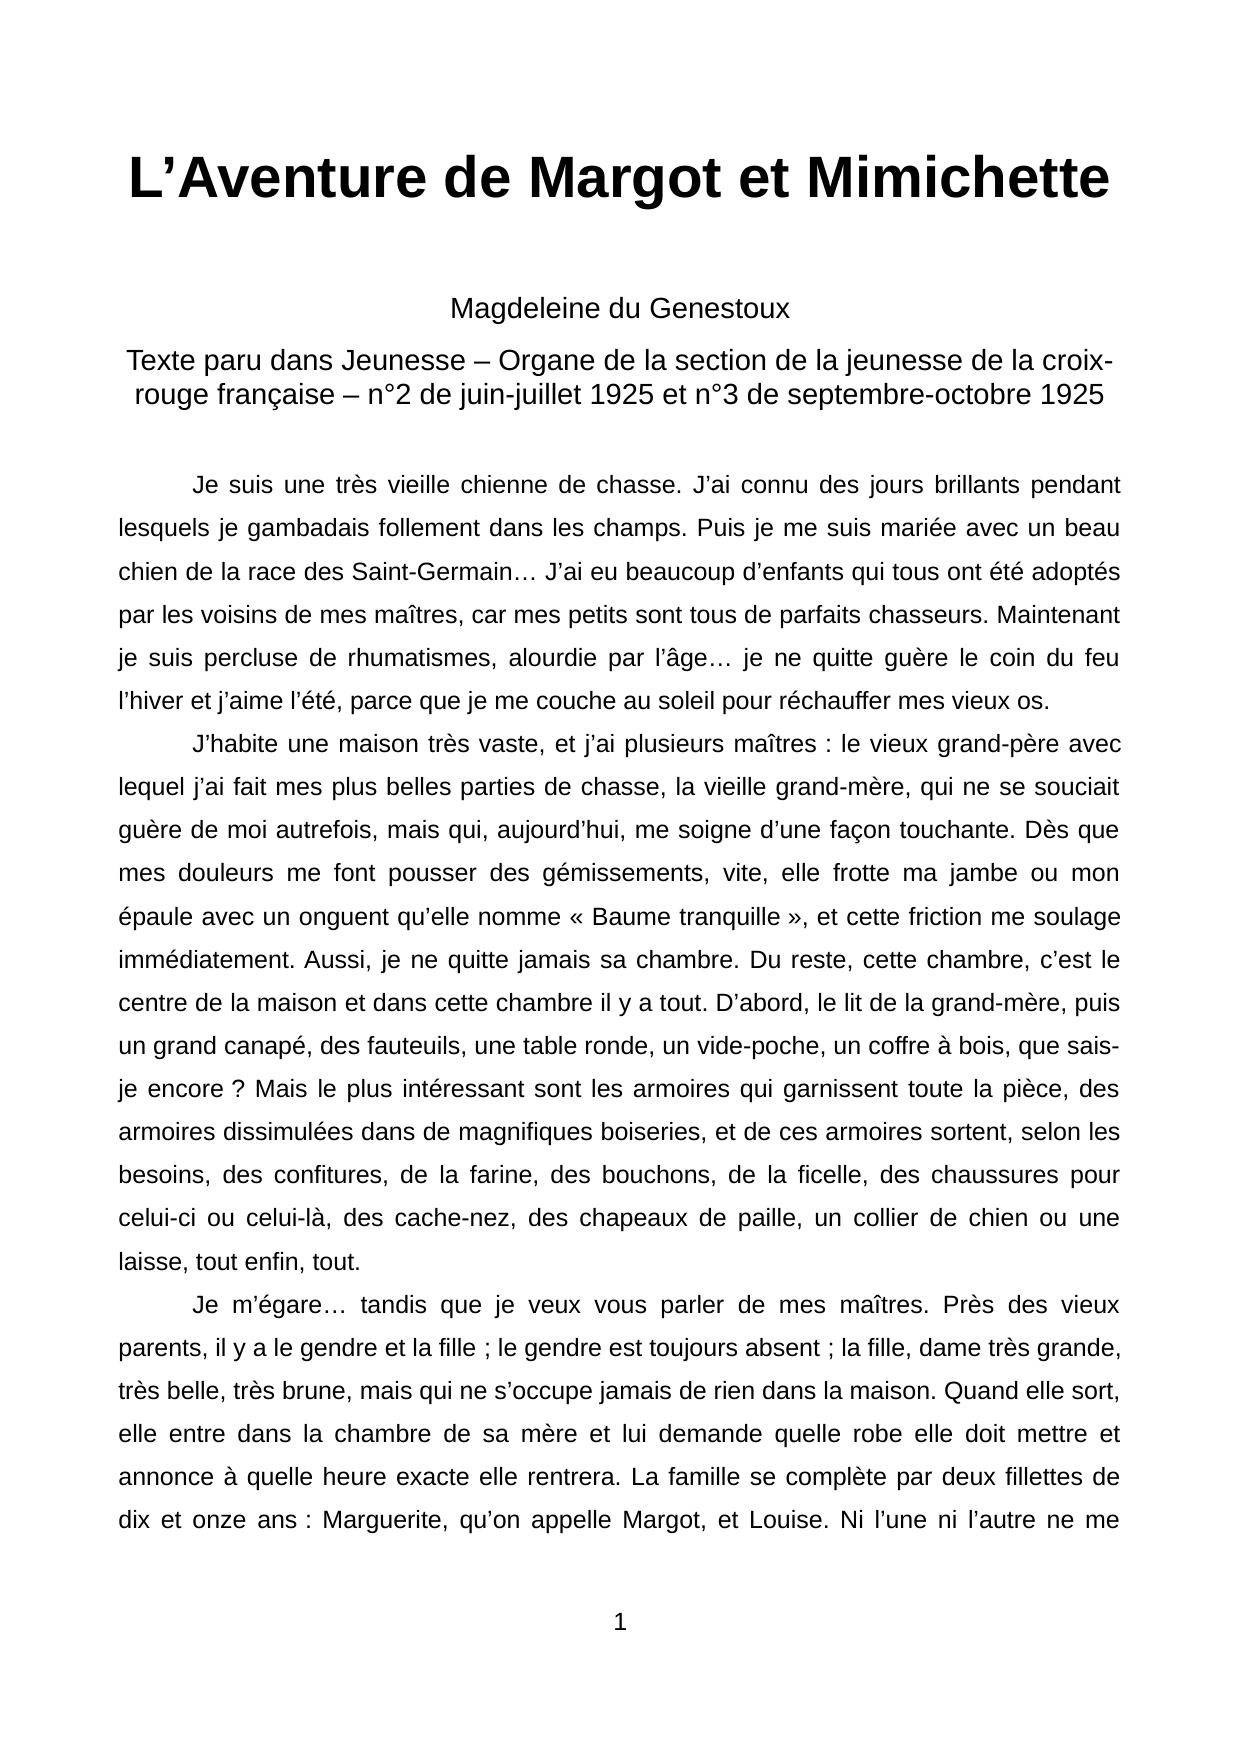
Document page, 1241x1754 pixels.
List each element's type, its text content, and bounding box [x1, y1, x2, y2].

text J’habite une maison très vaste, et j’ai plusieurs maîtres : le vieux grand-père avec lequel j’ai fait mes plus belles parties de chasse, la vieille grand-mère, qui ne se souciait guère de moi autrefois, mais qui, aujourd’hui, me soigne d’une façon touchante. Dès que mes douleurs me font pousser des gémissements, vite, elle frotte ma jambe ou mon épaule avec un onguent qu’elle nomme « Baume tranquille », et cette friction me soulage immédiatement. Aussi, je ne quitte jamais sa chambre. Du reste, cette chambre, c’est le centre de la maison et dans cette chambre il y a tout. D’abord, le lit de la grand-mère, puis un grand canapé, des fauteuils, une table ronde, un vide-poche, un coffre à bois, que sais-je encore ? Mais le plus intéressant sont les armoires qui garnissent toute la pièce, des armoires dissimulées dans de magnifiques boiseries, et de ces armoires sortent, selon les besoins, des confitures, de la farine, des bouchons, de la ficelle, des chaussures pour celui-ci ou celui-là, des cache-nez, des chapeaux de paille, un collier de chien ou une laisse, tout enfin, tout. [118, 729, 1122, 1275]
title L’Aventure de Margot et Mimichette [118, 143, 1122, 210]
subtitle Texte paru dans Jeunesse – Organe de la section de la jeunesse de la croix-rouge française – n°2 de juin-juillet 1925 et n°3 de septembre-octobre 1925 [118, 343, 1122, 410]
text Je m’égare… tandis que je veux vous parler de mes maîtres. Près des vieux parents, il y a le gendre et la fille ; le gendre est toujours absent ; la fille, dame très grande, très belle, très brune, mais qui ne s’occupe jamais de rien dans la maison. Quand elle sort, elle entre dans la chambre de sa mère et lui demande quelle robe elle doit mettre et annonce à quelle heure exacte elle rentrera. La famille se complète par deux fillettes de dix et onze ans : Marguerite, qu’on appelle Margot, et Louise. Ni l’une ni l’autre ne me [118, 1290, 1122, 1534]
subtitle Magdeleine du Genestoux [118, 291, 1122, 324]
text Je suis une très vieille chienne de chasse. J’ai connu des jours brillants pendant lesquels je gambadais follement dans les champs. Puis je me suis mariée avec un beau chien de la race des Saint-Germain… J’ai eu beaucoup d’enfants qui tous ont été adoptés par les voisins de mes maîtres, car mes petits sont tous de parfaits chasseurs. Maintenant je suis percluse de rhumatismes, alourdie par l’âge… je ne quitte guère le coin du feu l’hiver et j’aime l’été, parce que je me couche au soleil pour réchauffer mes vieux os. [118, 470, 1122, 715]
